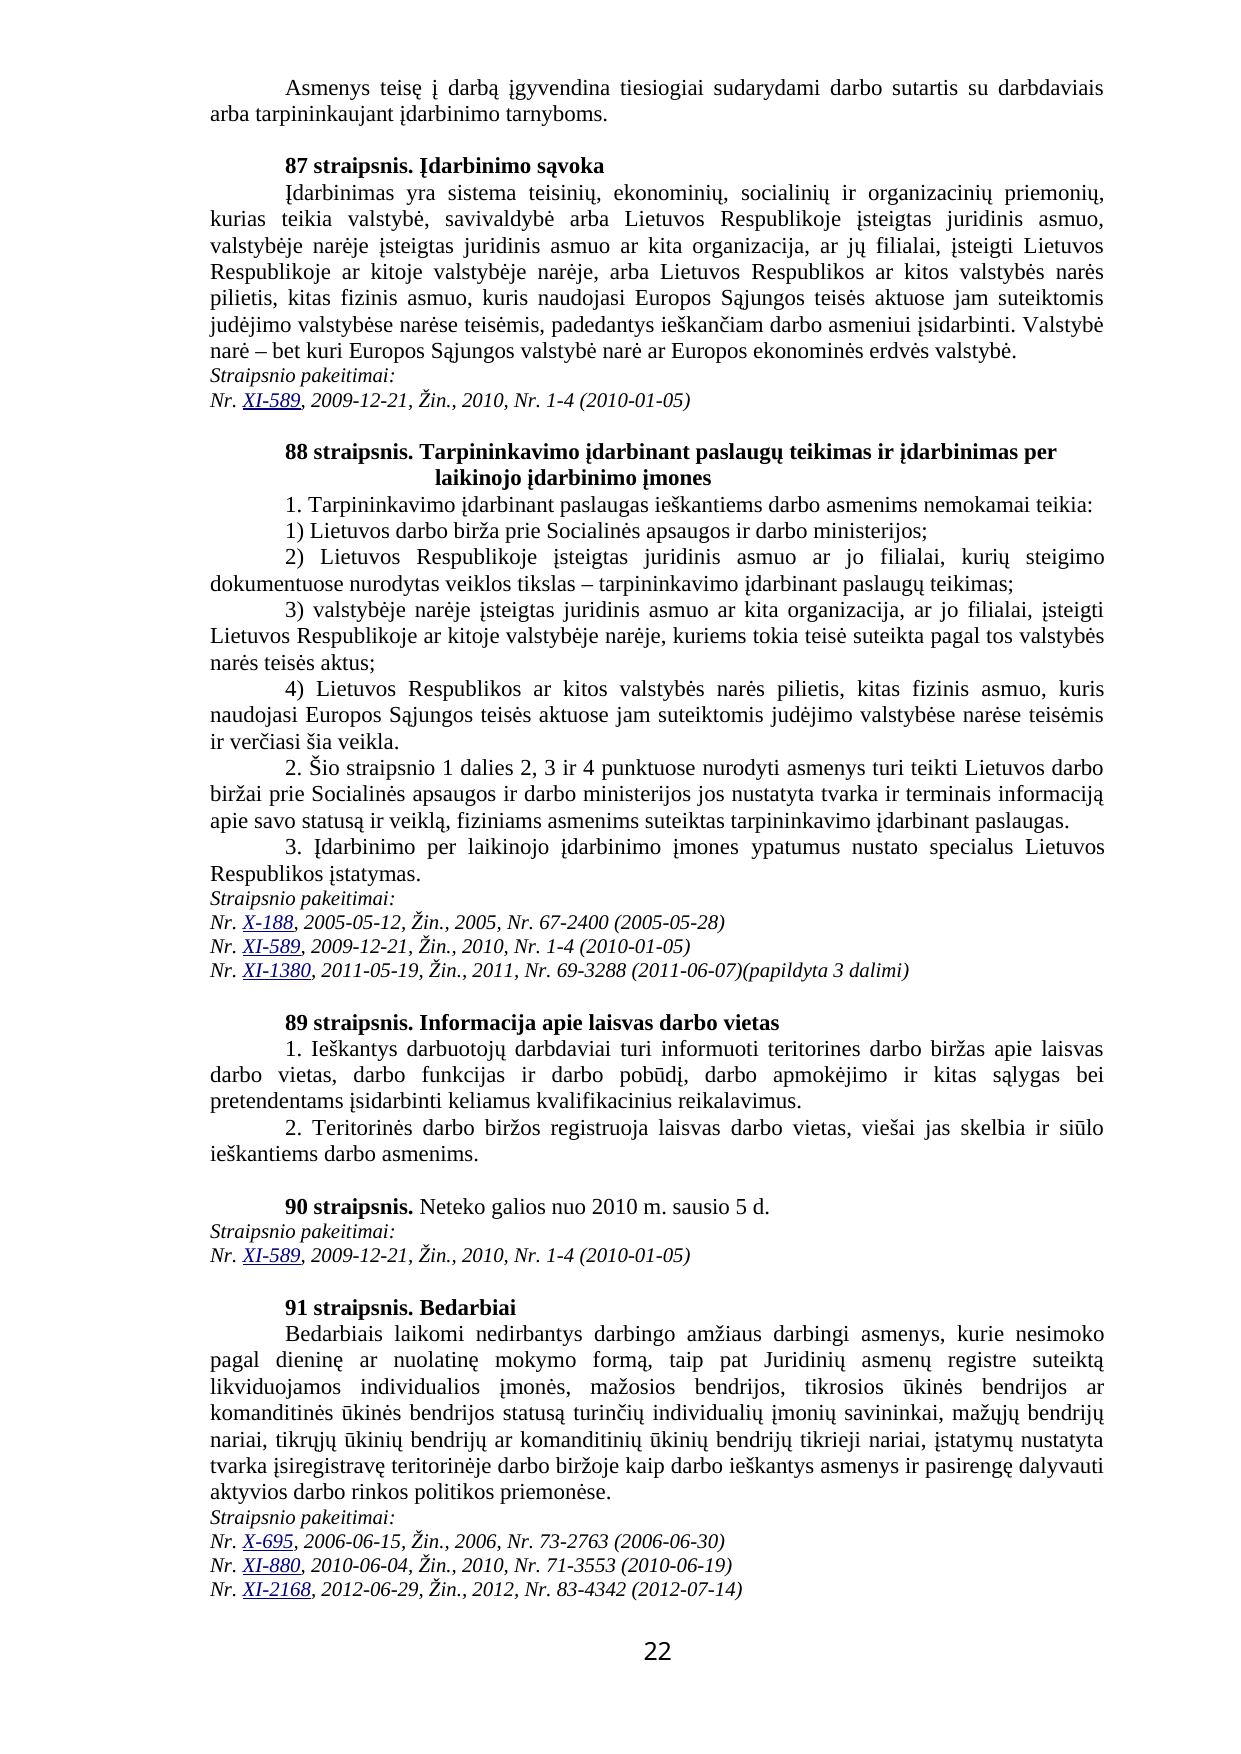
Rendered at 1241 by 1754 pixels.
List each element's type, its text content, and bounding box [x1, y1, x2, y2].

text Bedarbiais laikomi nedirbantys darbingo amžiaus darbingi asmenys, kurie nesimoko pagal dieninę ar nuolatinę mokymo formą, taip pat Juridinių asmenų registre suteiktą likviduojamos individualios įmonės, mažosios bendrijos, tikrosios ūkinės bendrijos ar komanditinės ūkinės bendrijos statusą turinčių individualių įmonių savininkai, mažųjų bendrijų nariai, tikrųjų ūkinių bendrijų ar komanditinių ūkinių bendrijų tikrieji nariai, įstatymų nustatyta tvarka įsiregistravę teritorinėje darbo biržoje kaip darbo ieškantys asmenys ir pasirengę dalyvauti aktyvios darbo rinkos politikos priemonėse. [210, 1320, 1106, 1505]
text 2) Lietuvos Respublikoje įsteigtas juridinis asmuo ar jo filialai, kurių steigimo dokumentuose nurodytas veiklos tikslas – tarpininkavimo įdarbinant paslaugų teikimas; [210, 543, 1106, 596]
text 2. Teritorinės darbo biržos registruoja laisvas darbo vietas, viešai jas skelbia ir siūlo ieškantiems darbo asmenims. [210, 1114, 1106, 1167]
text 1) Lietuvos darbo birža prie Socialinės apsaugos ir darbo ministerijos; [210, 517, 1106, 543]
text Įdarbinimas yra sistema teisinių, ekonominių, socialinių ir organizacinių priemonių, kurias teikia valstybė, savivaldybė arba Lietuvos Respublikoje įsteigtas juridinis asmuo, valstybėje narėje įsteigtas juridinis asmuo ar kita organizacija, ar jų filialai, įsteigti Lietuvos Respublikoje ar kitoje valstybėje narėje, arba Lietuvos Respublikos ar kitos valstybės narės pilietis, kitas fizinis asmuo, kuris naudojasi Europos Sąjungos teisės aktuose jam suteiktomis judėjimo valstybėse narėse teisėmis, padedantys ieškančiam darbo asmeniui įsidarbinti. Valstybė narė – bet kuri Europos Sąjungos valstybė narė ar Europos ekonominės erdvės valstybė. [210, 179, 1106, 363]
text 90 straipsnis. Neteko galios nuo 2010 m. sausio 5 d. [210, 1193, 1106, 1219]
text Straipsnio pakeitimai: [210, 1505, 1106, 1529]
text Nr. XI-1380, 2011-05-19, Žin., 2011, Nr. 69-3288 (2011-06-07)(papildyta 3 dalimi) [210, 958, 1106, 982]
text Nr. X-188, 2005-05-12, Žin., 2005, Nr. 67-2400 (2005-05-28) [210, 910, 1106, 934]
text 1. Tarpininkavimo įdarbinant paslaugas ieškantiems darbo asmenims nemokamai teikia: [210, 491, 1106, 517]
text 2. Šio straipsnio 1 dalies 2, 3 ir 4 punktuose nurodyti asmenys turi teikti Lietuvos darbo biržai prie Socialinės apsaugos ir darbo ministerijos jos nustatyta tvarka ir terminais informaciją apie savo statusą ir veiklą, fiziniams asmenims suteiktas tarpininkavimo įdarbinant paslaugas. [210, 754, 1106, 833]
text 89 straipsnis. Informacija apie laisvas darbo vietas [210, 1008, 1106, 1035]
text Nr. XI-589, 2009-12-21, Žin., 2010, Nr. 1-4 (2010-01-05) [210, 934, 1106, 958]
text Straipsnio pakeitimai: [210, 1219, 1106, 1243]
text Nr. XI-2168, 2012-06-29, Žin., 2012, Nr. 83-4342 (2012-07-14) [210, 1577, 1106, 1601]
text Nr. XI-589, 2009-12-21, Žin., 2010, Nr. 1-4 (2010-01-05) [210, 387, 1106, 412]
text 3) valstybėje narėje įsteigtas juridinis asmuo ar kita organizacija, ar jo filialai, įsteigti Lietuvos Respublikoje ar kitoje valstybėje narėje, kuriems tokia teisė suteikta pagal tos valstybės narės teisės aktus; [210, 596, 1106, 675]
text 3. Įdarbinimo per laikinojo įdarbinimo įmones ypatumus nustato specialus Lietuvos Respublikos įstatymas. [210, 833, 1106, 886]
text Nr. XI-589, 2009-12-21, Žin., 2010, Nr. 1-4 (2010-01-05) [210, 1243, 1106, 1267]
text 91 straipsnis. Bedarbiai [210, 1294, 1106, 1320]
text 87 straipsnis. Įdarbinimo sąvoka [210, 153, 1106, 179]
text Straipsnio pakeitimai: [210, 363, 1106, 387]
text Nr. XI-880, 2010-06-04, Žin., 2010, Nr. 71-3553 (2010-06-19) [210, 1553, 1106, 1577]
text 4) Lietuvos Respublikos ar kitos valstybės narės pilietis, kitas fizinis asmuo, kuris naudojasi Europos Sąjungos teisės aktuose jam suteiktomis judėjimo valstybėse narėse teisėmis ir verčiasi šia veikla. [210, 675, 1106, 754]
text 1. Ieškantys darbuotojų darbdaviai turi informuoti teritorines darbo biržas apie laisvas darbo vietas, darbo funkcijas ir darbo pobūdį, darbo apmokėjimo ir kitas sąlygas bei pretendentams įsidarbinti keliamus kvalifikacinius reikalavimus. [210, 1035, 1106, 1114]
text Straipsnio pakeitimai: [210, 886, 1106, 910]
text laikinojo įdarbinimo įmones [360, 464, 1106, 491]
text Asmenys teisę į darbą įgyvendina tiesiogiai sudarydami darbo sutartis su darbdaviais arba tarpininkaujant įdarbinimo tarnyboms. [210, 73, 1106, 126]
text Nr. X-695, 2006-06-15, Žin., 2006, Nr. 73-2763 (2006-06-30) [210, 1529, 1106, 1553]
text 88 straipsnis. Tarpininkavimo įdarbinant paslaugų teikimas ir įdarbinimas per [210, 438, 1106, 464]
